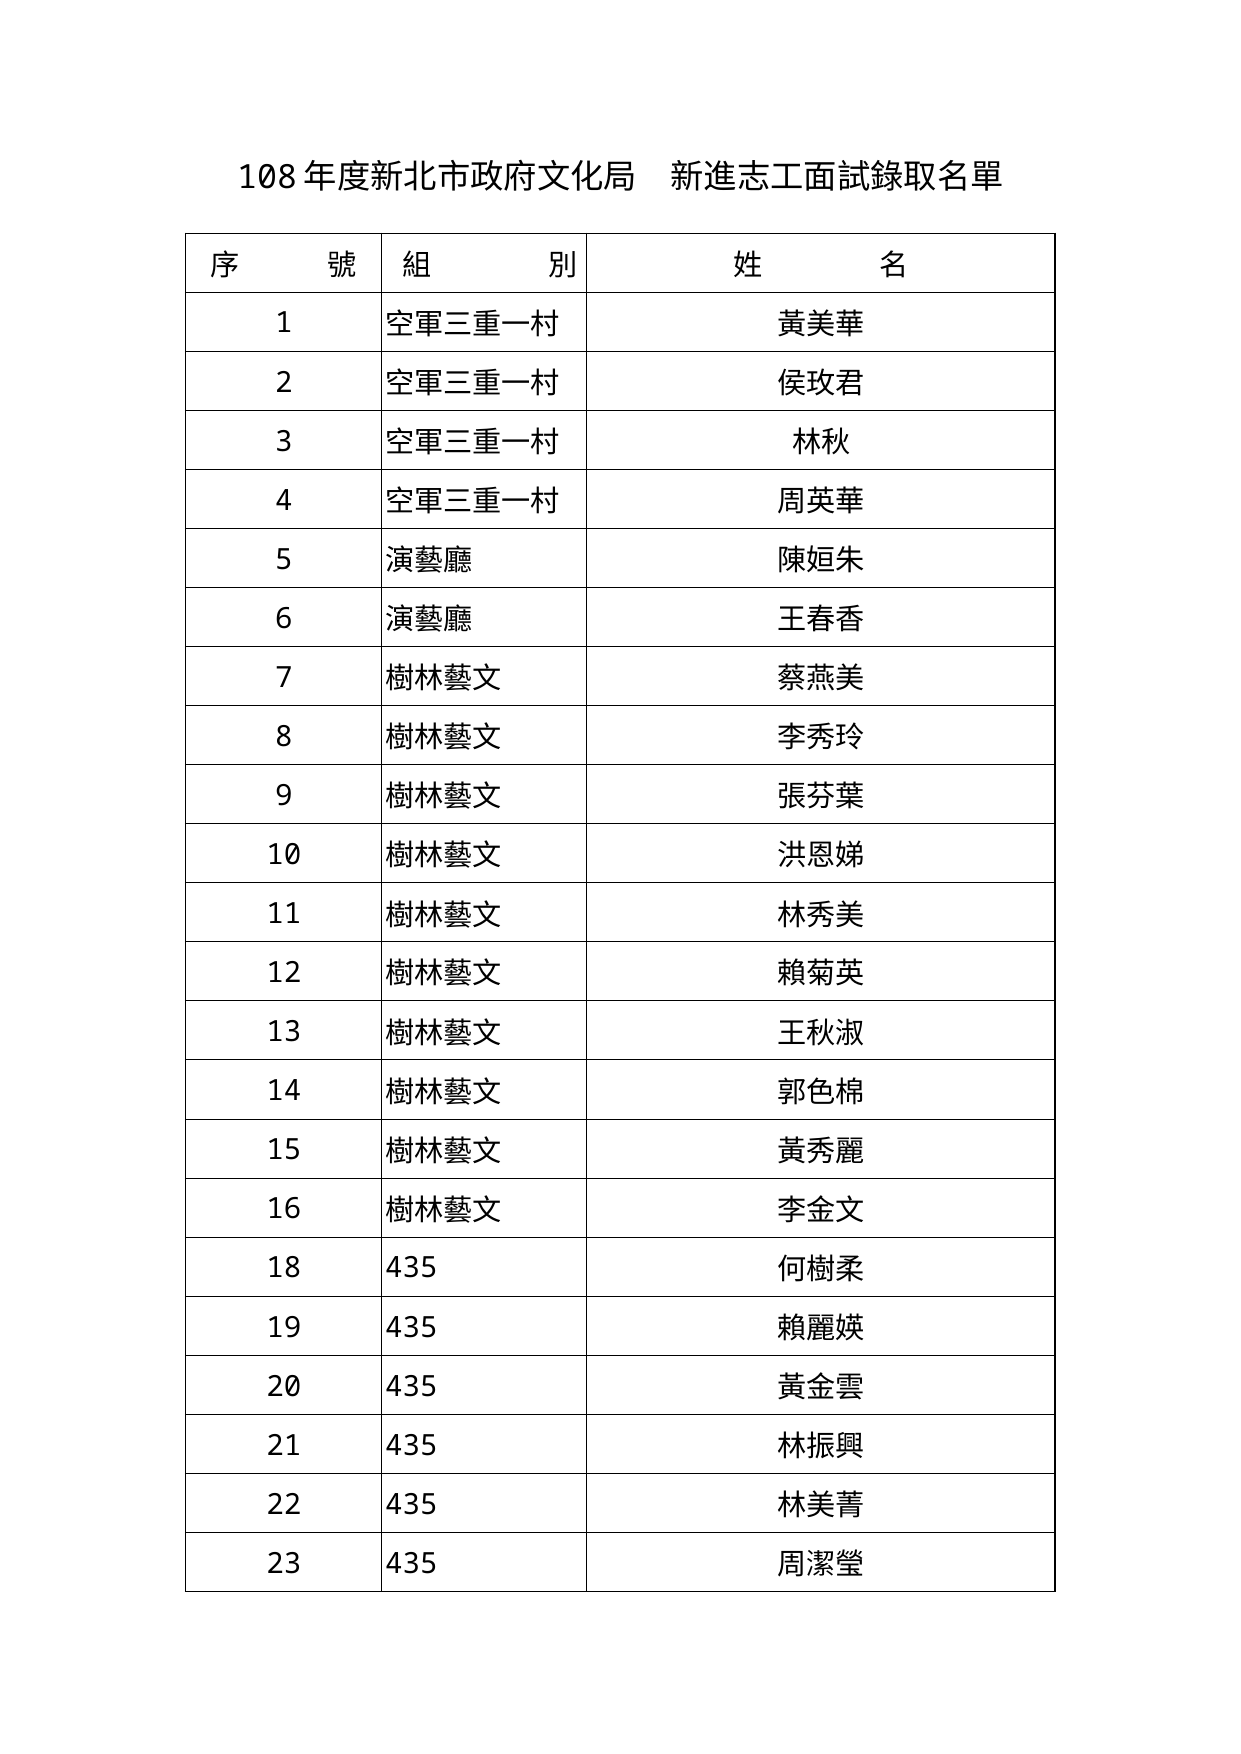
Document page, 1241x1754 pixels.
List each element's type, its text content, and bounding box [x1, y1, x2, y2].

table_cell 樹林藝文 [382, 883, 586, 941]
table_cell 周英華 [587, 470, 1054, 528]
table_cell 10 [186, 824, 381, 882]
table_cell 23 [186, 1533, 381, 1591]
table_cell 12 [186, 942, 381, 1000]
table_cell 林秀美 [587, 883, 1054, 941]
text 108年度新北市政府文化局 新進志工面試錄取名單 [187, 150, 1053, 198]
table_cell 賴菊英 [587, 942, 1054, 1000]
table_cell 1 [186, 293, 381, 351]
table_cell 演藝廳 [382, 588, 586, 646]
table_cell 樹林藝文 [382, 1001, 586, 1059]
table_cell 周潔瑩 [587, 1533, 1054, 1591]
table_cell 空軍三重一村 [382, 411, 586, 469]
table_header 姓 名 [587, 234, 1054, 292]
table_cell 樹林藝文 [382, 1060, 586, 1118]
table_cell 13 [186, 1001, 381, 1059]
table_cell 435 [382, 1415, 586, 1473]
table_cell 21 [186, 1415, 381, 1473]
table_cell 16 [186, 1179, 381, 1237]
table_cell 郭色棉 [587, 1060, 1054, 1118]
table_cell 樹林藝文 [382, 647, 586, 705]
table_cell 6 [186, 588, 381, 646]
table_cell 洪恩娣 [587, 824, 1054, 882]
table_cell 3 [186, 411, 381, 469]
table_cell 435 [382, 1533, 586, 1591]
table_cell 侯玫君 [587, 352, 1054, 410]
table_cell 15 [186, 1120, 381, 1177]
table_cell 李金文 [587, 1179, 1054, 1237]
table_cell 張芬葉 [587, 765, 1054, 823]
table_cell 14 [186, 1060, 381, 1118]
table_cell 樹林藝文 [382, 1179, 586, 1237]
table_cell 李秀玲 [587, 706, 1054, 764]
table_cell 7 [186, 647, 381, 705]
table_cell 黃美華 [587, 293, 1054, 351]
table_cell 樹林藝文 [382, 765, 586, 823]
table_cell 空軍三重一村 [382, 352, 586, 410]
table_header 序 號 [186, 234, 381, 292]
table_cell 22 [186, 1474, 381, 1532]
table_cell 演藝廳 [382, 529, 586, 587]
table_cell 黃秀麗 [587, 1120, 1054, 1177]
table_cell 林振興 [587, 1415, 1054, 1473]
table_cell 8 [186, 706, 381, 764]
table_cell 435 [382, 1238, 586, 1296]
table_cell 王秋淑 [587, 1001, 1054, 1059]
table_cell 2 [186, 352, 381, 410]
table_header 組 別 [382, 234, 586, 292]
table_cell 5 [186, 529, 381, 587]
table_cell 19 [186, 1297, 381, 1355]
table_cell 蔡燕美 [587, 647, 1054, 705]
table_cell 20 [186, 1356, 381, 1414]
table_cell 11 [186, 883, 381, 941]
table_cell 樹林藝文 [382, 942, 586, 1000]
table_cell 435 [382, 1474, 586, 1532]
table_cell 空軍三重一村 [382, 293, 586, 351]
table_cell 樹林藝文 [382, 706, 586, 764]
table_cell 18 [186, 1238, 381, 1296]
table_cell 空軍三重一村 [382, 470, 586, 528]
table_cell 王春香 [587, 588, 1054, 646]
table_cell 何樹柔 [587, 1238, 1054, 1296]
table_cell 9 [186, 765, 381, 823]
table_cell 陳姮朱 [587, 529, 1054, 587]
table_cell 4 [186, 470, 381, 528]
table_cell 林秋 [587, 411, 1054, 469]
table_cell 435 [382, 1356, 586, 1414]
table_cell 林美菁 [587, 1474, 1054, 1532]
table_cell 黃金雲 [587, 1356, 1054, 1414]
table_cell 賴麗媖 [587, 1297, 1054, 1355]
table_cell 435 [382, 1297, 586, 1355]
table_cell 樹林藝文 [382, 824, 586, 882]
table_cell 樹林藝文 [382, 1120, 586, 1177]
